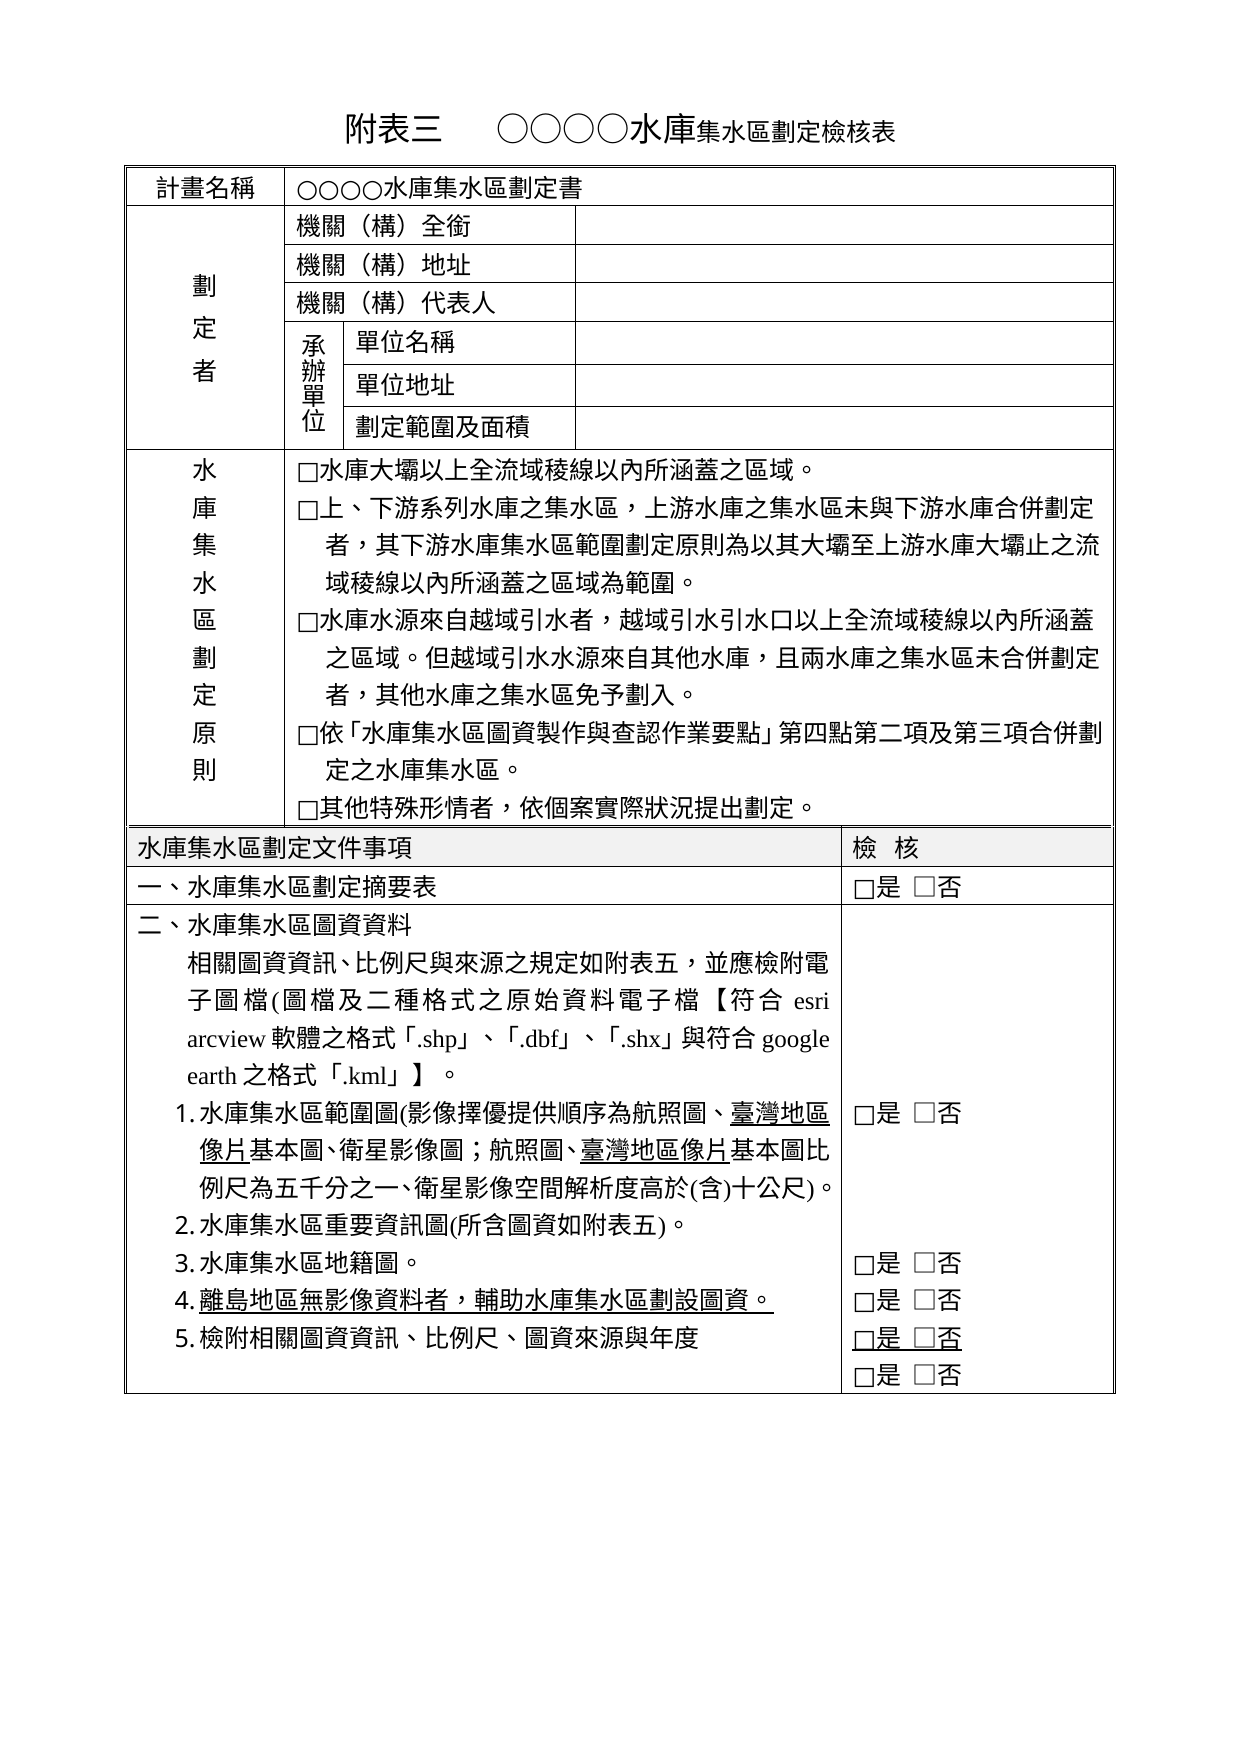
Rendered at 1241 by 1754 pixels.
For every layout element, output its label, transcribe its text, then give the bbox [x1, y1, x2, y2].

table_cell □水庫大壩以上全流域稜線以內所涵蓋之區域。 □上、下游系列水庫之集水區，上游水庫之集水區未與下游水庫合併劃定者，其下游水庫集水區範圍劃定原則為以其大壩至上游水庫大壩止之流域稜線以內所涵蓋之區域為範圍。 □水庫水源來自越域引水者，越域引水引水口以上全流域稜線以內所涵蓋之區域。但越域引水水源來自其他水庫，且兩水庫之集水區未合併劃定者，其他水庫之集水區免予劃入。 □依「水庫集水區圖資製作與查認作業要點」第四點第二項及第三項合併劃定之水庫集水區。 □其他特殊形情者，依個案實際狀況提出劃定。 [285, 450, 1113, 825]
table_cell 機關（構）地址 [285, 245, 575, 282]
table_cell 一、水庫集水區劃定摘要表 [127, 867, 841, 904]
table_cell 單位地址 [344, 365, 575, 406]
table_cell [576, 245, 1113, 282]
table_cell 劃 定 者 [127, 206, 284, 449]
table_cell 機關（構）全銜 [285, 206, 575, 244]
table_cell [576, 365, 1113, 406]
table_cell 承辦單位 [285, 322, 343, 449]
table_cell [576, 206, 1113, 244]
table_cell 檢 核 [842, 825, 1114, 866]
table_cell 單位名稱 [344, 322, 575, 363]
text 附表三 ○○○○水庫集水區劃定檢核表 [75, 89, 1165, 164]
table_cell 二、水庫集水區圖資資料 相關圖資資訊、比例尺與來源之規定如附表五，並應檢附電子圖檔(圖檔及二種格式之原始資料電子檔【符合esri arcview軟體之格式「.shp」、「.dbf」、「.shx」與符合google earth之格式「.kml」】。 水庫集水區範圍圖(影像擇優提供順序為航照圖、臺灣地區像片基本圖、衛星影像圖；航照圖、臺灣地區像片基本圖比例尺為五千分之一、衛星影像空間解析度高於(含)十公尺)。 水庫集水區重要資訊圖(所含圖資如附表五)。 水庫集水區地籍圖。 離島地區無影像資料者，輔助水庫集水區劃設圖資。 檢附相關圖資資訊、比例尺、圖資來源與年度 [127, 905, 841, 1393]
table_cell [576, 322, 1113, 363]
table_cell □是 □否 [842, 867, 1113, 904]
table_cell 機關（構）代表人 [285, 283, 575, 321]
table_cell [576, 283, 1113, 321]
table_cell 水庫集水區劃定文件事項 [126, 825, 841, 866]
table_cell 水 庫 集 水 區 劃 定 原 則 [127, 450, 284, 825]
table_header ○○○○水庫集水區劃定書 [285, 168, 1113, 205]
table_cell □是 □否 □是 □否 □是 □否 □是 □否 □是 □否 [842, 905, 1113, 1393]
table_cell 劃定範圍及面積 [344, 407, 575, 449]
table_header 計畫名稱 [127, 168, 284, 205]
table_cell [576, 407, 1113, 449]
